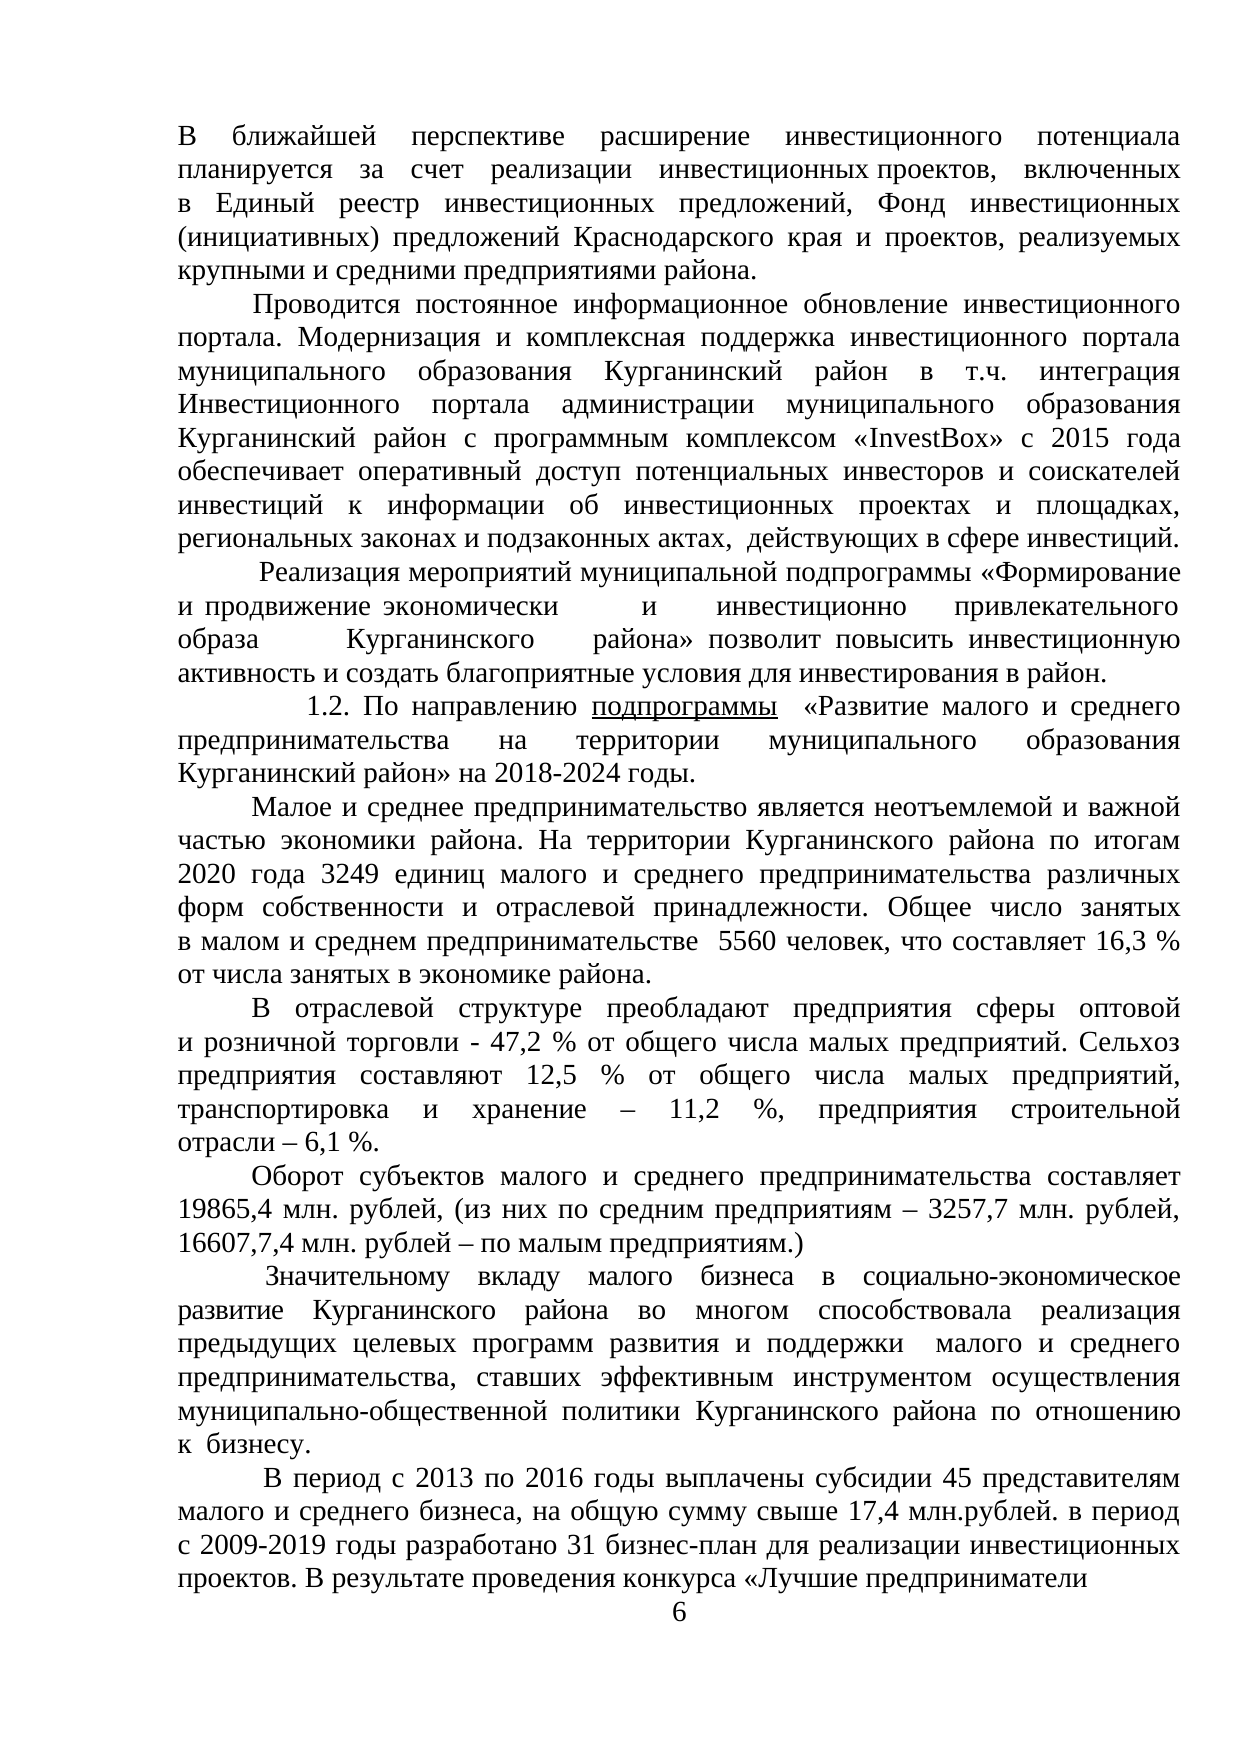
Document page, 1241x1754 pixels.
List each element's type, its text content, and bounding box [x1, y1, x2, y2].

text В отраслевой структуре преобладают предприятия сферы оптовой и розничной торговли - 47,2 % от общего числа малых предприятий. Сельхоз предприятия составляют 12,5 % от общего числа малых предприятий, транспортировка и хранение – 11,2 %, предприятия строительной отрасли – 6,1 %. [177, 990, 1181, 1158]
text Малое и среднее предпринимательство является неотъемлемой и важной частью экономики района. На территории Курганинского района по итогам 2020 года 3249 единиц малого и среднего предпринимательства различных форм собственности и отраслевой принадлежности. Общее число занятых в малом и среднем предпринимательстве 5560 человек, что составляет 16,3 % от числа занятых в экономике района. [177, 789, 1181, 990]
text В период с 2013 по 2016 годы выплачены субсидии 45 представителям малого и среднего бизнеса, на общую сумму свыше 17,4 млн.рублей. в период с 2009-2019 годы разработано 31 бизнес-план для реализации инвестиционных проектов. В результате проведения конкурса «Лучшие предприниматели [177, 1460, 1181, 1594]
text В ближайшей перспективе расширение инвестиционного потенциала планируется за счет реализации инвестиционных проектов, включенных в Единый реестр инвестиционных предложений, Фонд инвестиционных (инициативных) предложений Краснодарского края и проектов, реализуемых крупными и средними предприятиями района. [177, 118, 1181, 286]
text 1.2. По направлению подпрограммы «Развитие малого и среднего предпринимательства на территории муниципального образования Курганинский район» на 2018-2024 годы. [177, 688, 1181, 789]
text Проводится постоянное информационное обновление инвестиционного портала. Модернизация и комплексная поддержка инвестиционного портала муниципального образования Курганинский район в т.ч. интеграция Инвестиционного портала администрации муниципального образования Курганинский район с программным комплексом «InvestBox» с 2015 года обеспечивает оперативный доступ потенциальных инвесторов и соискателей инвестиций к информации об инвестиционных проектах и площадках, региональных законах и подзаконных актах, действующих в сфере инвестиций. [177, 286, 1181, 554]
text 6 [177, 1594, 1181, 1627]
title Реализация мероприятий муниципальной подпрограммы «Формирование и продвижение экономически и инвестиционно привлекательного образа Курганинского района» позволит повысить инвестиционную активность и создать благоприятные условия для инвестирования в район. [177, 554, 1181, 688]
text Значительному вкладу малого бизнеса в социально-экономическое развитие Курганинского района во многом способствовала реализация предыдущих целевых программ развития и поддержки малого и среднего предпринимательства, ставших эффективным инструментом осуществления муниципально-общественной политики Курганинского района по отношению к бизнесу. [177, 1258, 1181, 1460]
text Оборот субъектов малого и среднего предпринимательства составляет 19865,4 млн. рублей, (из них по средним предприятиям – 3257,7 млн. рублей, 16607,7,4 млн. рублей – по малым предприятиям.) [177, 1158, 1181, 1258]
